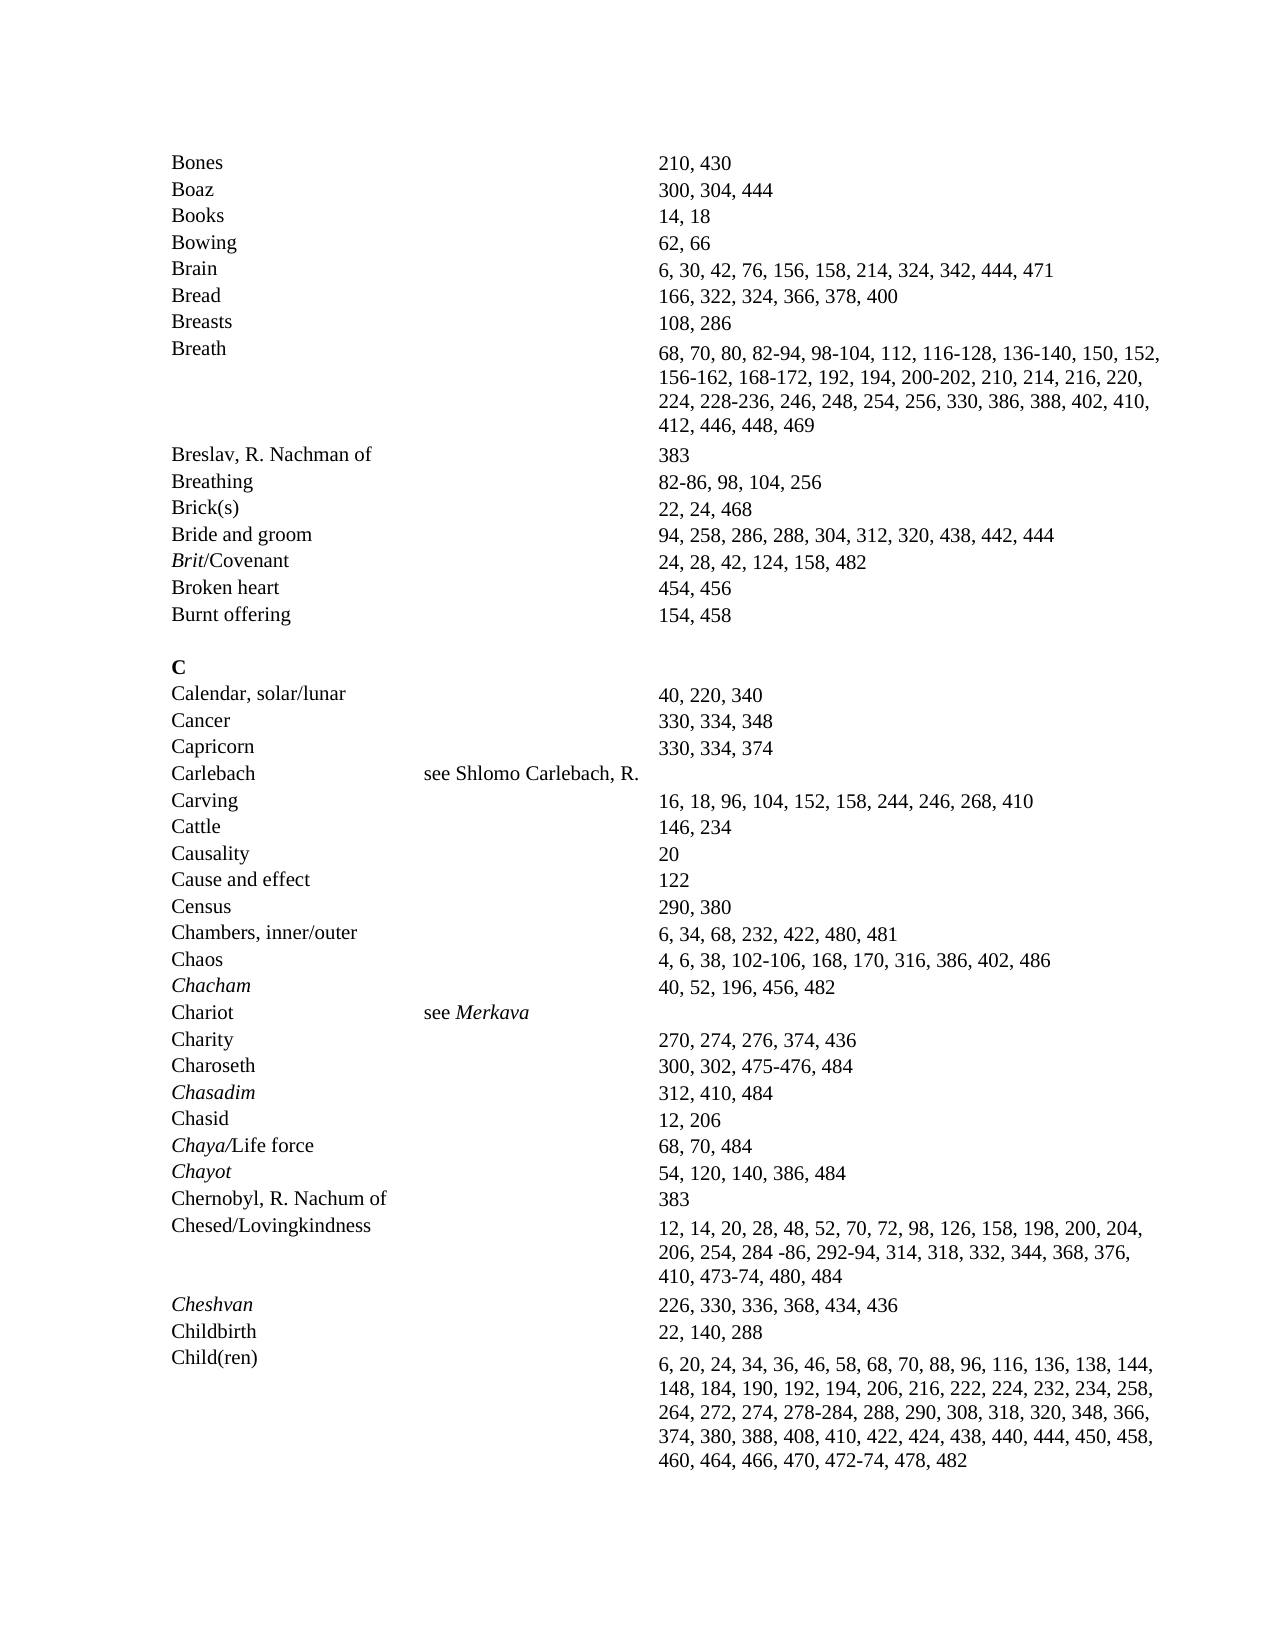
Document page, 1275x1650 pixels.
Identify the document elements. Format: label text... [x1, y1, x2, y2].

table_cell 122 [647, 867, 1172, 894]
table_cell Breathing [160, 469, 412, 495]
table_cell 330, 334, 348 [647, 708, 1172, 734]
table_cell [412, 1345, 647, 1478]
table_cell 40, 220, 340 [647, 681, 1172, 708]
table_cell Chaya/Life force [160, 1133, 412, 1159]
table_cell [412, 947, 647, 973]
table_cell [412, 681, 647, 708]
table_cell 24, 28, 42, 124, 158, 482 [647, 549, 1172, 575]
table_cell Carlebach [160, 761, 412, 787]
table_cell Cause and effect [160, 867, 412, 894]
table_cell Chambers, inner/outer [160, 920, 412, 947]
table_cell [412, 203, 647, 230]
table_cell [160, 628, 412, 655]
table_cell Chacham [160, 974, 412, 1000]
table_cell 62, 66 [647, 230, 1172, 256]
table_cell Census [160, 894, 412, 920]
table_cell 22, 24, 468 [647, 495, 1172, 522]
table_cell 300, 304, 444 [647, 177, 1172, 203]
table_cell [412, 336, 647, 442]
table_cell Books [160, 203, 412, 230]
table_cell Causality [160, 841, 412, 867]
table_cell Boaz [160, 177, 412, 203]
table_cell 6, 30, 42, 76, 156, 158, 214, 324, 342, 444, 471 [647, 256, 1172, 283]
table_cell Charoseth [160, 1053, 412, 1080]
table_cell 383 [647, 1186, 1172, 1212]
table_cell [412, 788, 647, 814]
table_cell 40, 52, 196, 456, 482 [647, 974, 1172, 1000]
table_cell 383 [647, 442, 1172, 469]
table_cell [412, 230, 647, 256]
table_cell Capricorn [160, 734, 412, 761]
table_cell Breasts [160, 309, 412, 336]
table_cell 94, 258, 286, 288, 304, 312, 320, 438, 442, 444 [647, 522, 1172, 548]
table_cell 154, 458 [647, 602, 1172, 628]
table_cell Chasadim [160, 1080, 412, 1106]
table_cell Chaos [160, 947, 412, 973]
table_cell Breslav, R. Nachman of [160, 442, 412, 469]
table_cell [412, 734, 647, 761]
table_cell Chariot [160, 1000, 412, 1027]
table_cell [412, 1053, 647, 1080]
table_cell Brain [160, 256, 412, 283]
table_cell 300, 302, 475-476, 484 [647, 1053, 1172, 1080]
table_cell [412, 867, 647, 894]
table_cell [412, 256, 647, 283]
table_cell 270, 274, 276, 374, 436 [647, 1027, 1172, 1053]
table_cell Chasid [160, 1106, 412, 1133]
table_cell 6, 34, 68, 232, 422, 480, 481 [647, 920, 1172, 947]
table_cell 454, 456 [647, 575, 1172, 602]
table_cell [412, 522, 647, 548]
table_cell [412, 814, 647, 841]
table_cell Bread [160, 283, 412, 309]
table_cell Child(ren) [160, 1345, 412, 1478]
table_cell Chayot [160, 1159, 412, 1186]
table_cell Burnt offering [160, 602, 412, 628]
table_cell [412, 602, 647, 628]
table_cell [412, 920, 647, 947]
table_cell 20 [647, 841, 1172, 867]
table_cell 6, 20, 24, 34, 36, 46, 58, 68, 70, 88, 96, 116, 136, 138, 144, 148, 184, 190, 192, 194, 206, 216, 222, 224, 232, 234, 258, 264, 272, 274, 278-284, 288, 290, 308, 318, 320, 348, 366, 374, 380, 388, 408, 410, 422, 424, 438, 440, 444, 450, 458, 460, 464, 466, 470, 472-74, 478, 482 [647, 1345, 1172, 1478]
table_cell Bowing [160, 230, 412, 256]
table_cell 22, 140, 288 [647, 1319, 1172, 1345]
table_cell 12, 206 [647, 1106, 1172, 1133]
table_cell [412, 442, 647, 469]
table_cell [412, 469, 647, 495]
table_cell [412, 1319, 647, 1345]
table_cell 14, 18 [647, 203, 1172, 230]
table_cell [412, 1080, 647, 1106]
table_cell 146, 234 [647, 814, 1172, 841]
table_cell 210, 430 [647, 150, 1172, 177]
table_cell [412, 575, 647, 602]
table_cell Brit/Covenant [160, 549, 412, 575]
table_cell Brick(s) [160, 495, 412, 522]
table_cell [412, 309, 647, 336]
table_cell [412, 708, 647, 734]
table_cell 226, 330, 336, 368, 434, 436 [647, 1292, 1172, 1319]
table_cell Carving [160, 788, 412, 814]
table_cell [412, 1027, 647, 1053]
table_cell 12, 14, 20, 28, 48, 52, 70, 72, 98, 126, 158, 198, 200, 204, 206, 254, 284 -86, 292-94, 314, 318, 332, 344, 368, 376, 410, 473-74, 480, 484 [647, 1213, 1172, 1292]
table_cell Bones [160, 150, 412, 177]
table_cell [412, 495, 647, 522]
table_cell [412, 628, 647, 655]
table_cell [412, 655, 647, 681]
table_cell Calendar, solar/lunar [160, 681, 412, 708]
table_cell 330, 334, 374 [647, 734, 1172, 761]
table_cell 68, 70, 80, 82-94, 98-104, 112, 116-128, 136-140, 150, 152, 156-162, 168-172, 192, 194, 200-202, 210, 214, 216, 220, 224, 228-236, 246, 248, 254, 256, 330, 386, 388, 402, 410, 412, 446, 448, 469 [647, 336, 1172, 442]
table_cell 54, 120, 140, 386, 484 [647, 1159, 1172, 1186]
table_cell Cheshvan [160, 1292, 412, 1319]
table_cell [412, 1106, 647, 1133]
table_cell C [160, 655, 412, 681]
table_cell Broken heart [160, 575, 412, 602]
table_cell 82-86, 98, 104, 256 [647, 469, 1172, 495]
table_cell Cattle [160, 814, 412, 841]
table_cell [412, 1133, 647, 1159]
table_cell Chernobyl, R. Nachum of [160, 1186, 412, 1212]
table_cell [412, 1186, 647, 1212]
table_cell 312, 410, 484 [647, 1080, 1172, 1106]
table_cell [412, 1159, 647, 1186]
table_cell Cancer [160, 708, 412, 734]
table_cell [647, 628, 1172, 655]
table_cell 108, 286 [647, 309, 1172, 336]
table_cell 16, 18, 96, 104, 152, 158, 244, 246, 268, 410 [647, 788, 1172, 814]
table_cell [647, 655, 1172, 681]
table_cell [412, 283, 647, 309]
table_cell Charity [160, 1027, 412, 1053]
table_cell 166, 322, 324, 366, 378, 400 [647, 283, 1172, 309]
table_cell 290, 380 [647, 894, 1172, 920]
table_cell 68, 70, 484 [647, 1133, 1172, 1159]
table_cell see Shlomo Carlebach, R. [412, 761, 1172, 787]
table_cell Chesed/Lovingkindness [160, 1213, 412, 1292]
table_cell see Merkava [412, 1000, 647, 1027]
table_cell [412, 1213, 647, 1292]
table_cell [412, 894, 647, 920]
table_cell [412, 177, 647, 203]
table_cell [412, 841, 647, 867]
table_cell 4, 6, 38, 102-106, 168, 170, 316, 386, 402, 486 [647, 947, 1172, 973]
table_cell [412, 150, 647, 177]
table_cell [412, 1292, 647, 1319]
table_cell Breath [160, 336, 412, 442]
table_cell [412, 974, 647, 1000]
table_cell [647, 1000, 1172, 1027]
table_cell Bride and groom [160, 522, 412, 548]
table_cell [412, 549, 647, 575]
table_cell Childbirth [160, 1319, 412, 1345]
